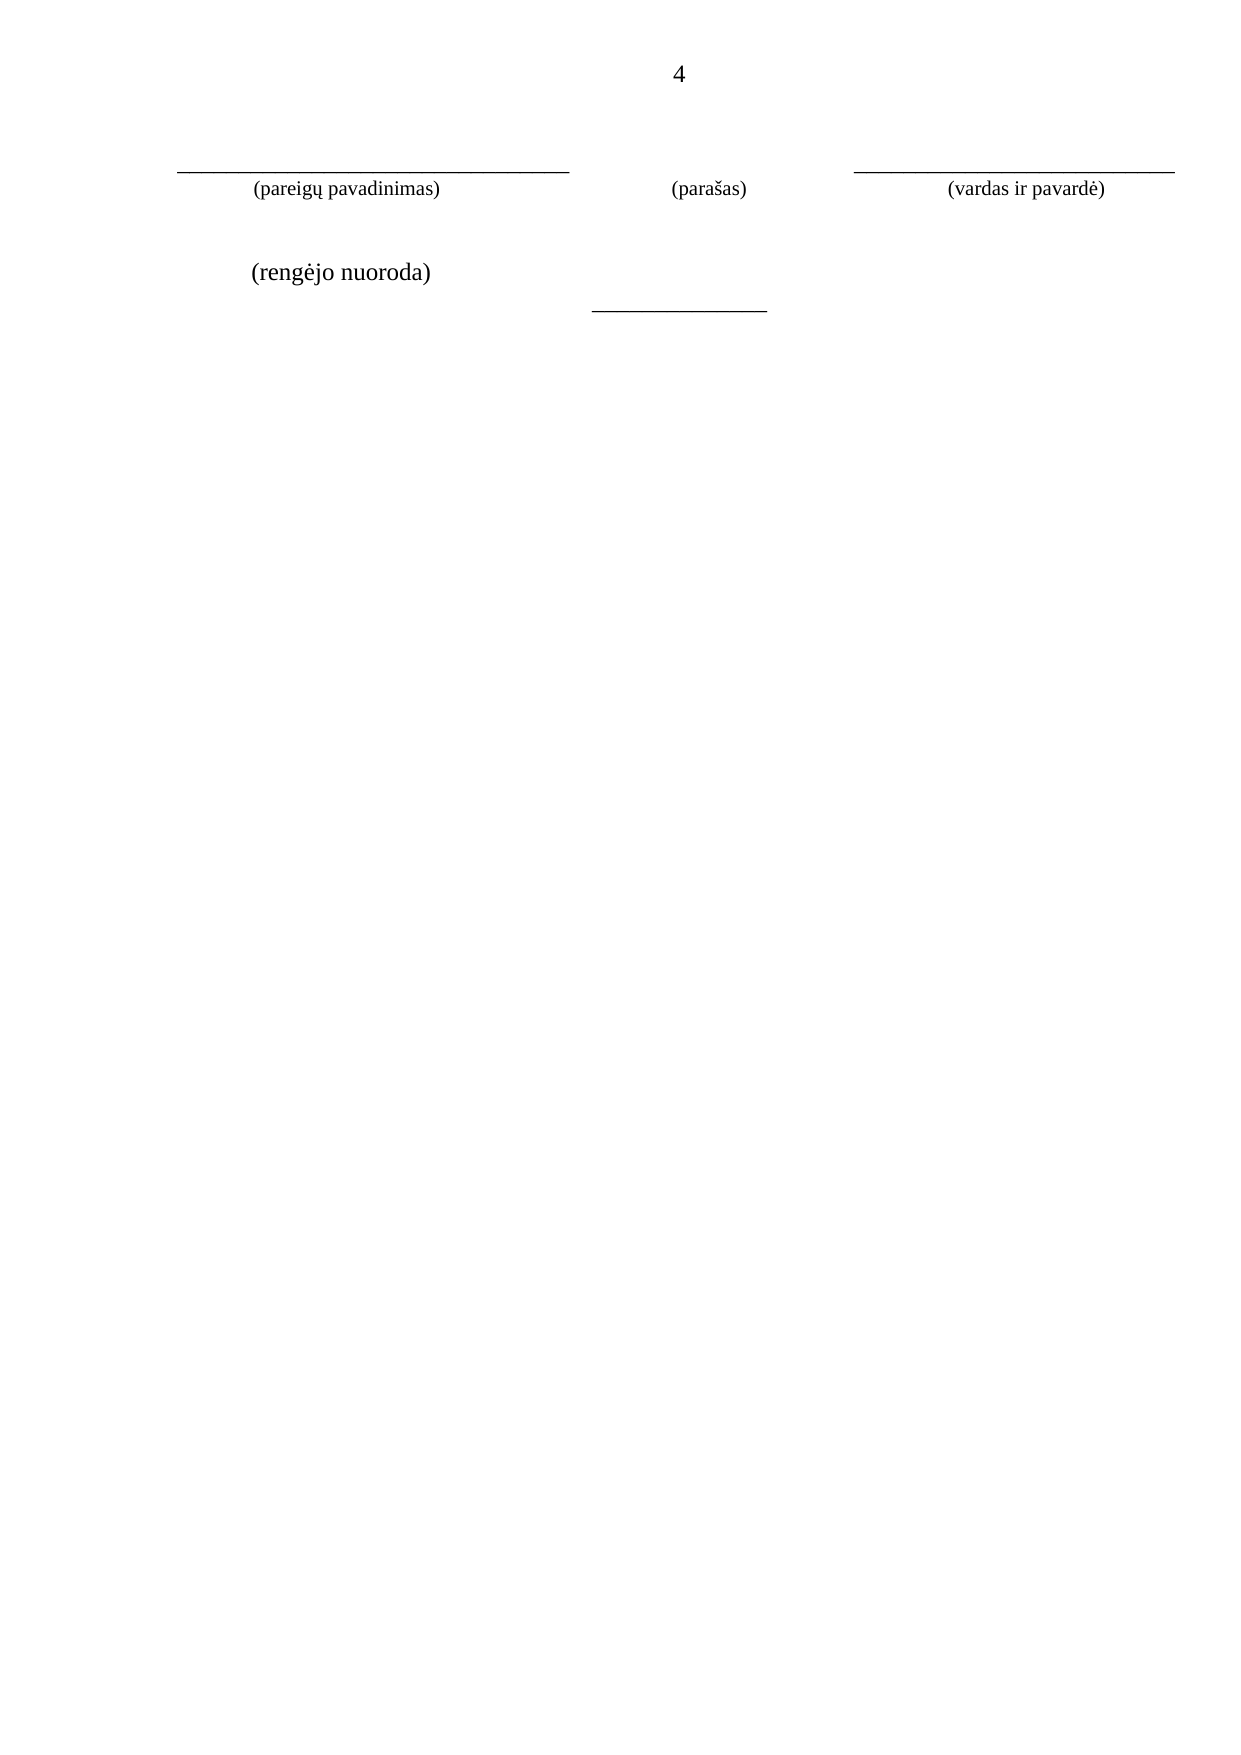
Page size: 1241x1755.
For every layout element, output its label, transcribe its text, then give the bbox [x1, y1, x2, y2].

text (pareigų pavadinimas) (parašas) (vardas ir pavardė) [177, 176, 1181, 200]
text (rengėjo nuoroda) [177, 257, 1181, 286]
text ______________ [177, 286, 1181, 315]
